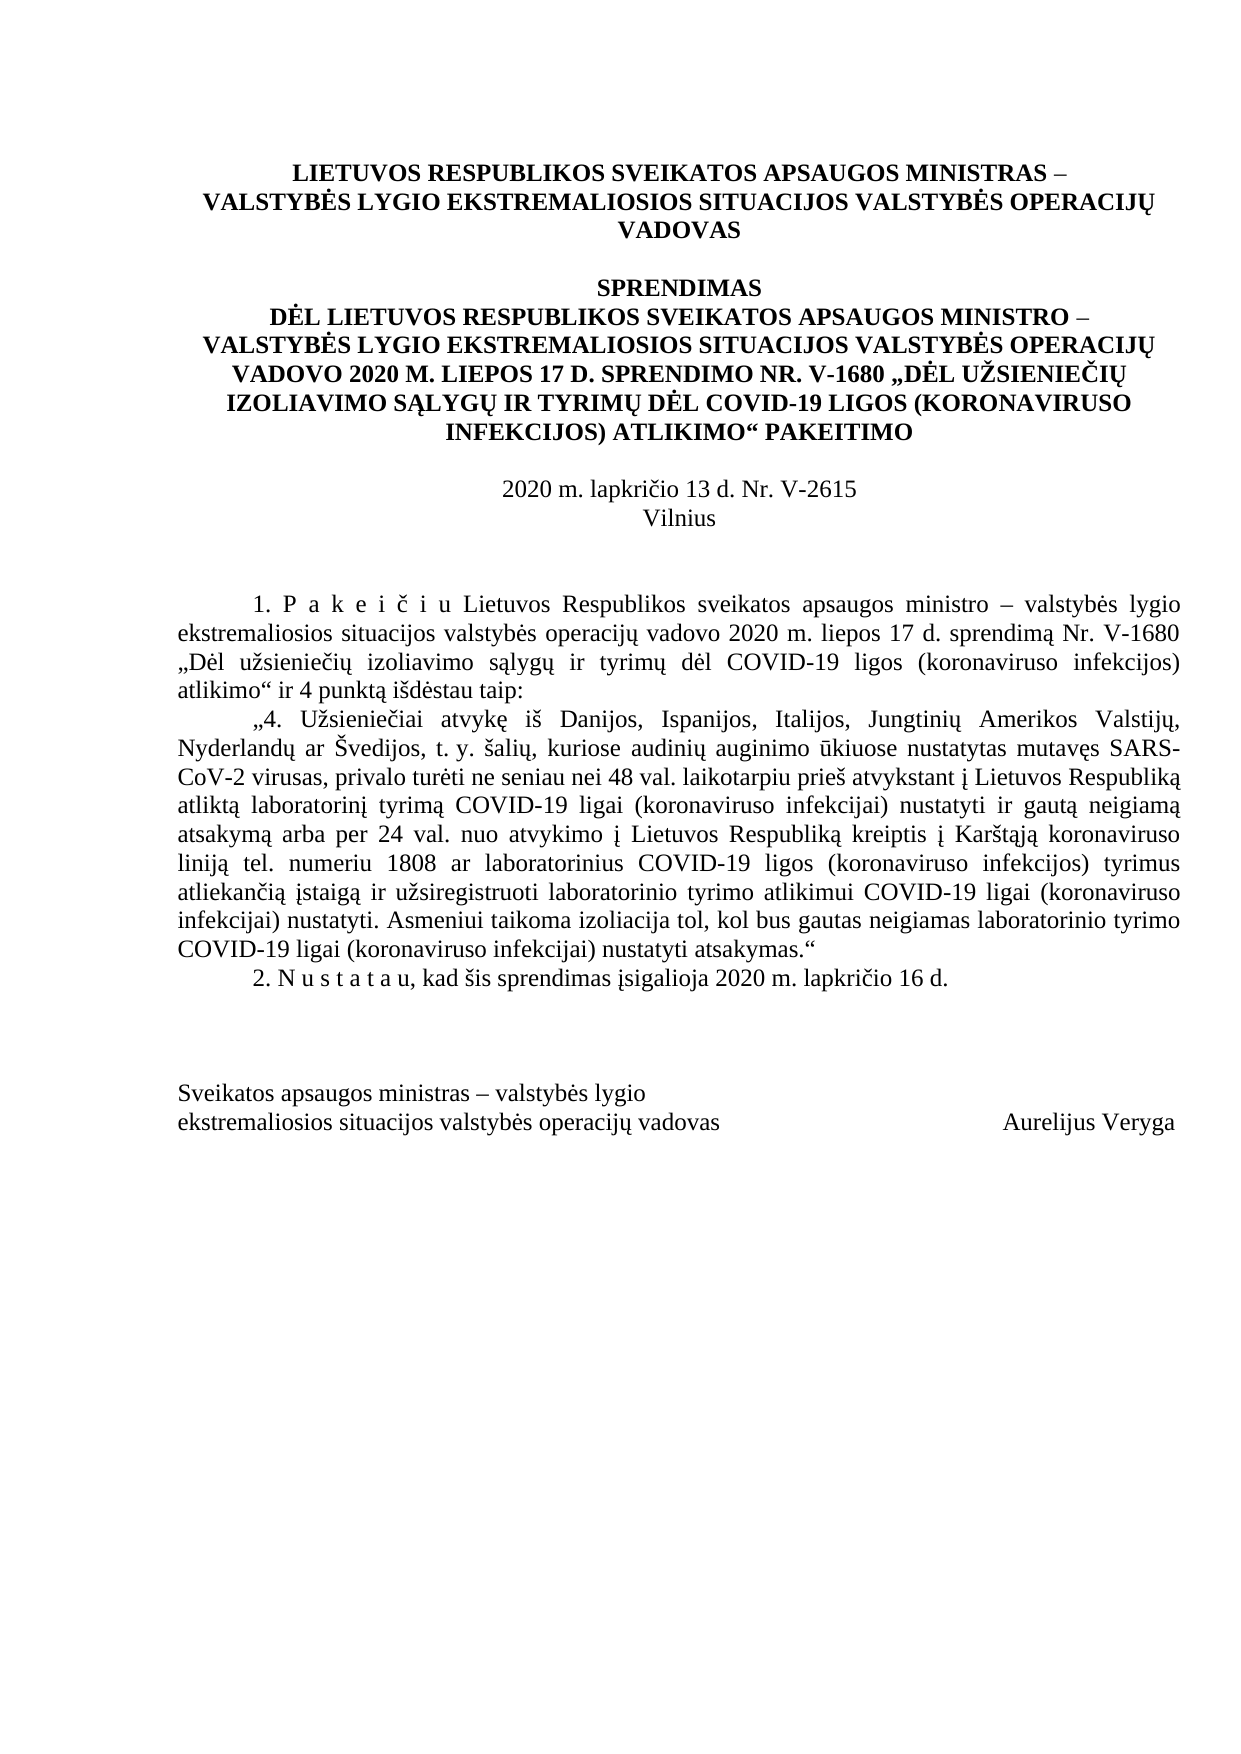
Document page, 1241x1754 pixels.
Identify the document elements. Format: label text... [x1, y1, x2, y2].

text DĖL LIETUVOS RESPUBLIKOS SVEIKATOS APSAUGOS MINISTRO – [177, 302, 1181, 330]
text Sveikatos apsaugos ministras – valstybės lygio [177, 1078, 1181, 1107]
text 2020 m. lapkričio 13 d. Nr. V-2615 [177, 474, 1181, 503]
text VALSTYBĖS LYGIO EKSTREMALIOSIOS SITUACIJOS VALSTYBĖS OPERACIJŲ VADOVAS [177, 187, 1181, 244]
text 2. N u s t a t a u, kad šis sprendimas įsigalioja 2020 m. lapkričio 16 d. [177, 963, 1181, 992]
text Vilnius [177, 503, 1181, 532]
text „4. Užsieniečiai atvykę iš Danijos, Ispanijos, Italijos, Jungtinių Amerikos Valstijų, Nyderlandų ar Švedijos, t. y. šalių, kuriose audinių auginimo ūkiuose nustatytas mutavęs SARS-CoV-2 virusas, privalo turėti ne seniau nei 48 val. laikotarpiu prieš atvykstant į Lietuvos Respubliką atliktą laboratorinį tyrimą COVID-19 ligai (koronaviruso infekcijai) nustatyti ir gautą neigiamą atsakymą arba per 24 val. nuo atvykimo į Lietuvos Respubliką kreiptis į Karštąją koronaviruso liniją tel. numeriu 1808 ar laboratorinius COVID-19 ligos (koronaviruso infekcijos) tyrimus atliekančią įstaigą ir užsiregistruoti laboratorinio tyrimo atlikimui COVID-19 ligai (koronaviruso infekcijai) nustatyti. Asmeniui taikoma izoliacija tol, kol bus gautas neigiamas laboratorinio tyrimo COVID-19 ligai (koronaviruso infekcijai) nustatyti atsakymas.“ [177, 704, 1181, 963]
text VALSTYBĖS LYGIO EKSTREMALIOSIOS SITUACIJOS VALSTYBĖS OPERACIJŲ VADOVO 2020 M. LIEPOS 17 D. SPRENDIMO NR. V-1680 „DĖL užsieniečių izoliavimo SĄLYGŲ ir tyrimų dėl COVID-19 ligos (koronaviruso infekcijos) atlikimo“ pakeitimo [177, 330, 1181, 445]
text 1. P a k e i č i u Lietuvos Respublikos sveikatos apsaugos ministro – valstybės lygio ekstremaliosios situacijos valstybės operacijų vadovo 2020 m. liepos 17 d. sprendimą Nr. V-1680 „Dėl užsieniečių izoliavimo sąlygų ir tyrimų dėl COVID-19 ligos (koronaviruso infekcijos) atlikimo“ ir 4 punktą išdėstau taip: [177, 589, 1181, 704]
text ekstremaliosios situacijos valstybės operacijų vadovas Aurelijus Veryga [177, 1107, 1181, 1135]
text LIETUVOS RESPUBLIKOS SVEIKATOS APSAUGOS MINISTRAS – [177, 158, 1181, 187]
text SPRENDIMAS [177, 273, 1181, 302]
